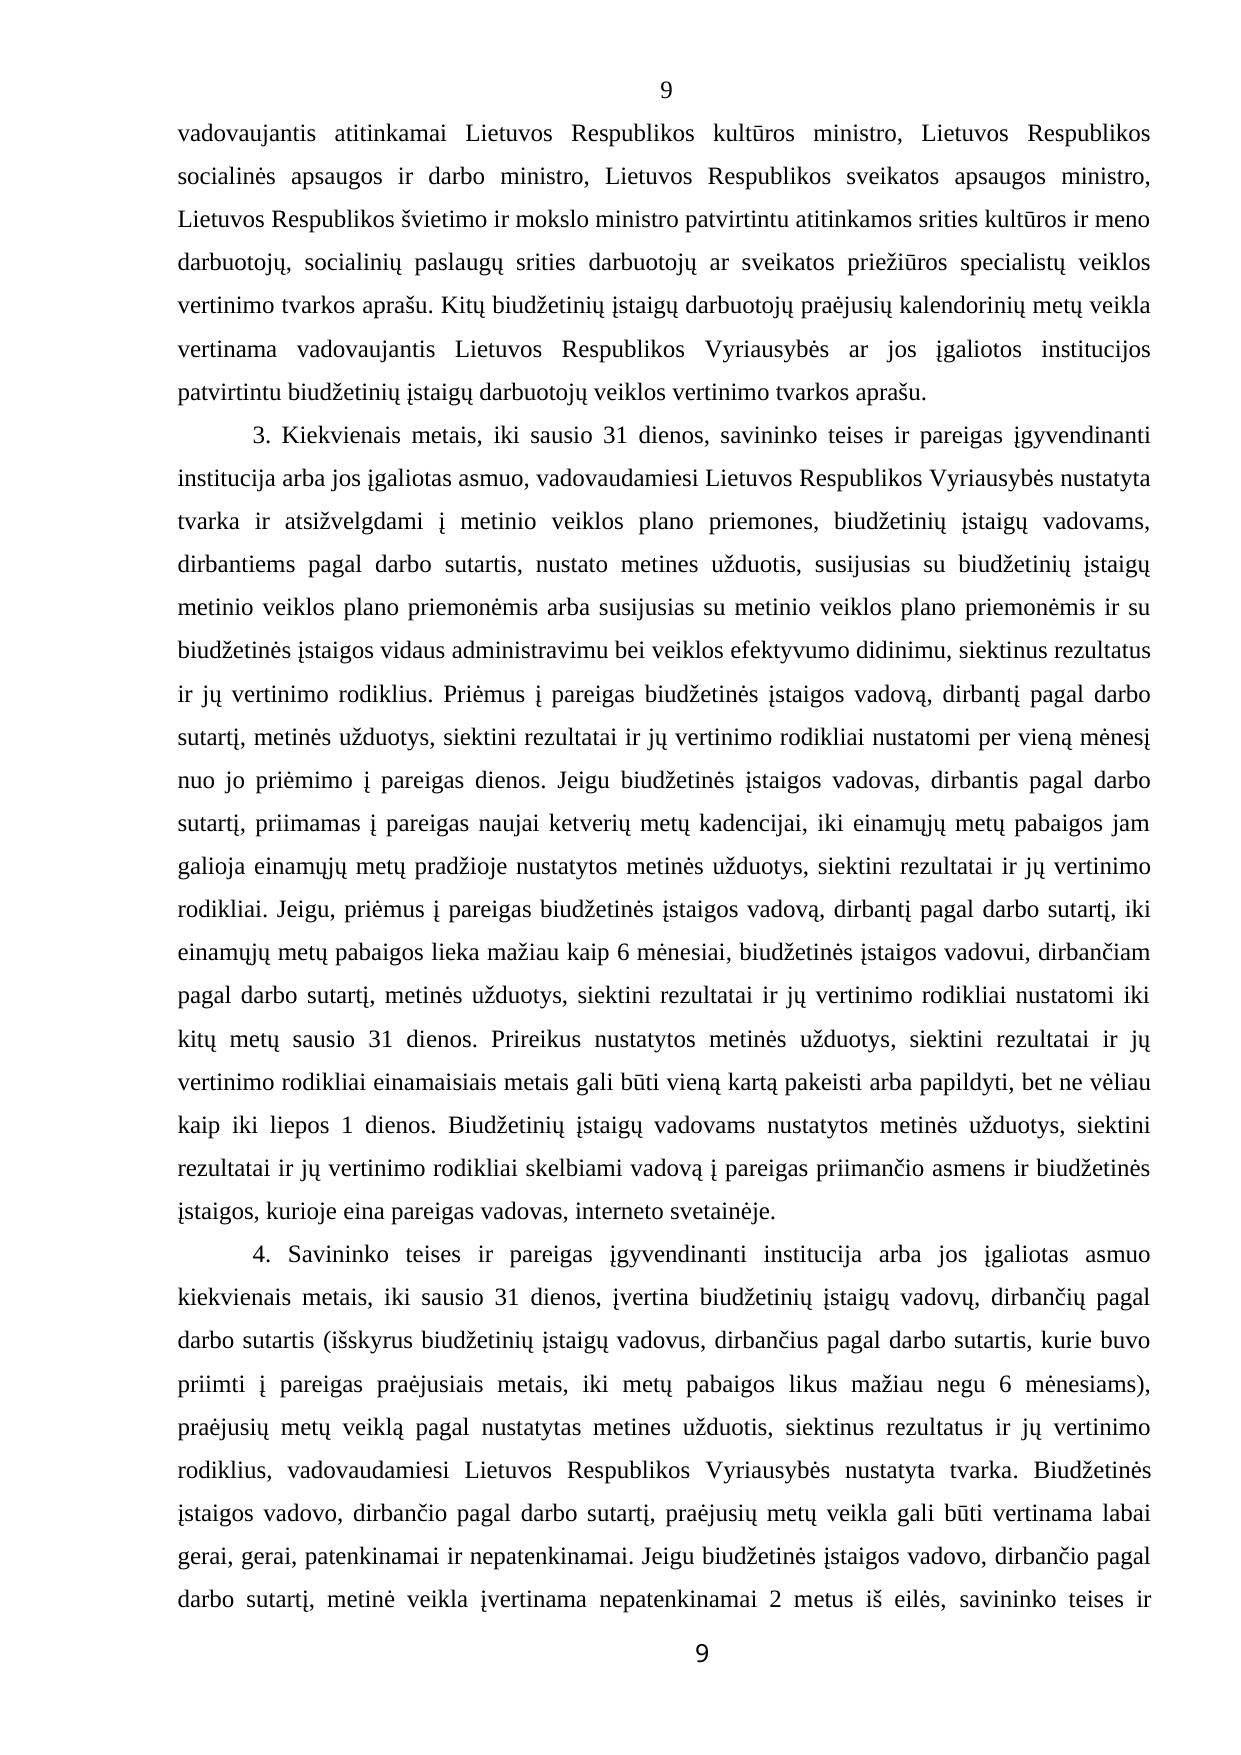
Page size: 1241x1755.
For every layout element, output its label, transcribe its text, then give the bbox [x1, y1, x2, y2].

text 4. Savininko teises ir pareigas įgyvendinanti institucija arba jos įgaliotas asmuo kiekvienais metais, iki sausio 31 dienos, įvertina biudžetinių įstaigų vadovų, dirbančių pagal darbo sutartis (išskyrus biudžetinių įstaigų vadovus, dirbančius pagal darbo sutartis, kurie buvo priimti į pareigas praėjusiais metais, iki metų pabaigos likus mažiau negu 6 mėnesiams), praėjusių metų veiklą pagal nustatytas metines užduotis, siektinus rezultatus ir jų vertinimo rodiklius, vadovaudamiesi Lietuvos Respublikos Vyriausybės nustatyta tvarka. Biudžetinės įstaigos vadovo, dirbančio pagal darbo sutartį, praėjusių metų veikla gali būti vertinama labai gerai, gerai, patenkinamai ir nepatenkinamai. Jeigu biudžetinės įstaigos vadovo, dirbančio pagal darbo sutartį, metinė veikla įvertinama nepatenkinamai 2 metus iš eilės, savininko teises ir [177, 1239, 1152, 1613]
text 3. Kiekvienais metais, iki sausio 31 dienos, savininko teises ir pareigas įgyvendinanti institucija arba jos įgaliotas asmuo, vadovaudamiesi Lietuvos Respublikos Vyriausybės nustatyta tvarka ir atsižvelgdami į metinio veiklos plano priemones, biudžetinių įstaigų vadovams, dirbantiems pagal darbo sutartis, nustato metines užduotis, susijusias su biudžetinių įstaigų metinio veiklos plano priemonėmis arba susijusias su metinio veiklos plano priemonėmis ir su biudžetinės įstaigos vidaus administravimu bei veiklos efektyvumo didinimu, siektinus rezultatus ir jų vertinimo rodiklius. Priėmus į pareigas biudžetinės įstaigos vadovą, dirbantį pagal darbo sutartį, metinės užduotys, siektini rezultatai ir jų vertinimo rodikliai nustatomi per vieną mėnesį nuo jo priėmimo į pareigas dienos. Jeigu biudžetinės įstaigos vadovas, dirbantis pagal darbo sutartį, priimamas į pareigas naujai ketverių metų kadencijai, iki einamųjų metų pabaigos jam galioja einamųjų metų pradžioje nustatytos metinės užduotys, siektini rezultatai ir jų vertinimo rodikliai. Jeigu, priėmus į pareigas biudžetinės įstaigos vadovą, dirbantį pagal darbo sutartį, iki einamųjų metų pabaigos lieka mažiau kaip 6 mėnesiai, biudžetinės įstaigos vadovui, dirbančiam pagal darbo sutartį, metinės užduotys, siektini rezultatai ir jų vertinimo rodikliai nustatomi iki kitų metų sausio 31 dienos. Prireikus nustatytos metinės užduotys, siektini rezultatai ir jų vertinimo rodikliai einamaisiais metais gali būti vieną kartą pakeisti arba papildyti, bet ne vėliau kaip iki liepos 1 dienos. Biudžetinių įstaigų vadovams nustatytos metinės užduotys, siektini rezultatai ir jų vertinimo rodikliai skelbiami vadovą į pareigas priimančio asmens ir biudžetinės įstaigos, kurioje eina pareigas vadovas, interneto svetainėje. [177, 420, 1152, 1225]
text vadovaujantis atitinkamai Lietuvos Respublikos kultūros ministro, Lietuvos Respublikos socialinės apsaugos ir darbo ministro, Lietuvos Respublikos sveikatos apsaugos ministro, Lietuvos Respublikos švietimo ir mokslo ministro patvirtintu atitinkamos srities kultūros ir meno darbuotojų, socialinių paslaugų srities darbuotojų ar sveikatos priežiūros specialistų veiklos vertinimo tvarkos aprašu. Kitų biudžetinių įstaigų darbuotojų praėjusių kalendorinių metų veikla vertinama vadovaujantis Lietuvos Respublikos Vyriausybės ar jos įgaliotos institucijos patvirtintu biudžetinių įstaigų darbuotojų veiklos vertinimo tvarkos aprašu. [177, 118, 1152, 406]
